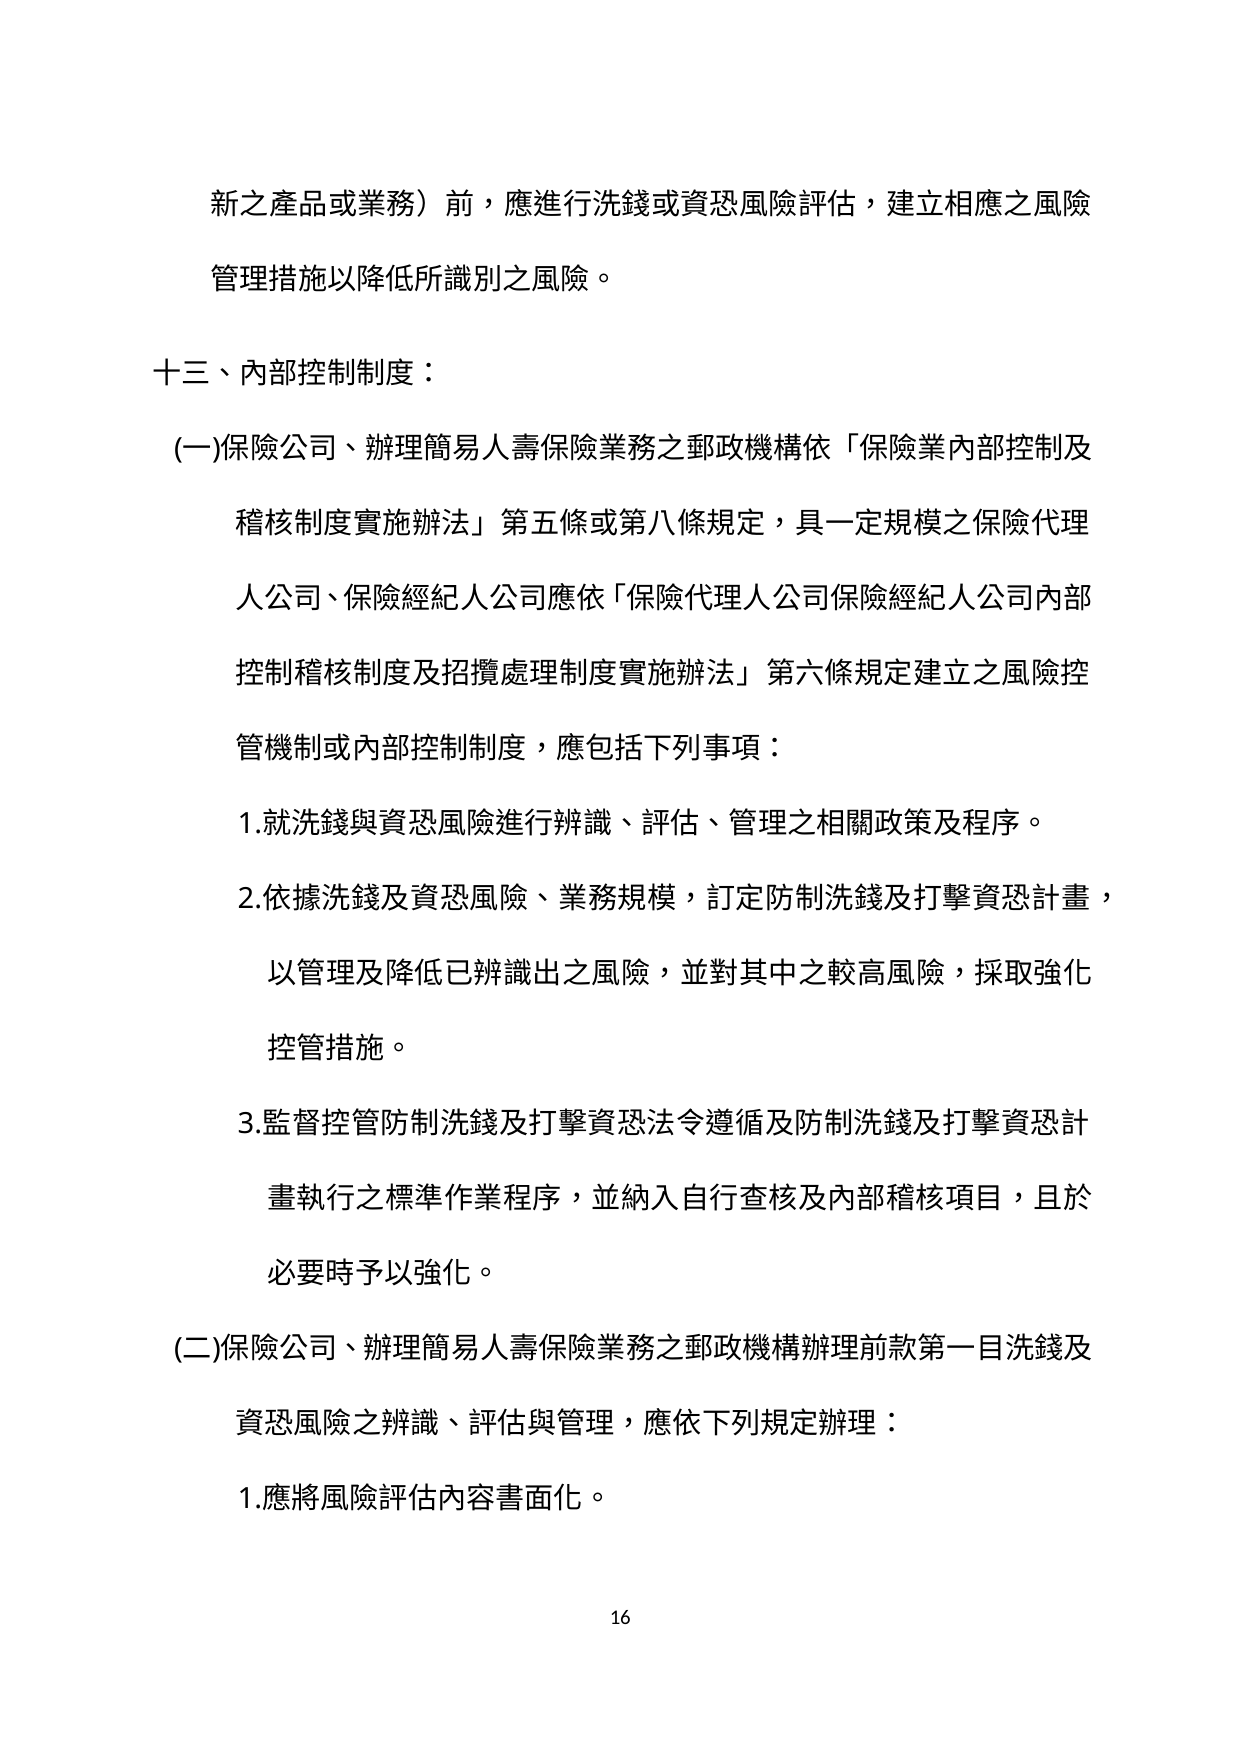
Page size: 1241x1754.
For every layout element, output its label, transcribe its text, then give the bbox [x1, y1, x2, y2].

text 十三、內部控制制度： [152, 333, 1092, 408]
text 1.應將風險評估內容書面化。 [237, 1458, 1092, 1533]
text (一)保險公司、辦理簡易人壽保險業務之郵政機構依「保險業內部控制及稽核制度實施辦法」第五條或第八條規定，具一定規模之保險代理人公司、保險經紀人公司應依「保險代理人公司保險經紀人公司內部控制稽核制度及招攬處理制度實施辦法」第六條規定建立之風險控管機制或內部控制制度，應包括下列事項： [174, 408, 1092, 783]
text 3.監督控管防制洗錢及打擊資恐法令遵循及防制洗錢及打擊資恐計畫執行之標準作業程序，並納入自行查核及內部稽核項目，且於必要時予以強化。 [237, 1083, 1092, 1308]
text 2.依據洗錢及資恐風險、業務規模，訂定防制洗錢及打擊資恐計畫，以管理及降低已辨識出之風險，並對其中之較高風險，採取強化控管措施。 [237, 858, 1092, 1083]
text 1.就洗錢與資恐風險進行辨識、評估、管理之相關政策及程序。 [237, 783, 1092, 858]
text 新之產品或業務）前，應進行洗錢或資恐風險評估，建立相應之風險管理措施以降低所識別之風險。 [152, 164, 1092, 314]
text (二)保險公司、辦理簡易人壽保險業務之郵政機構辦理前款第一目洗錢及資恐風險之辨識、評估與管理，應依下列規定辦理： [174, 1308, 1092, 1458]
